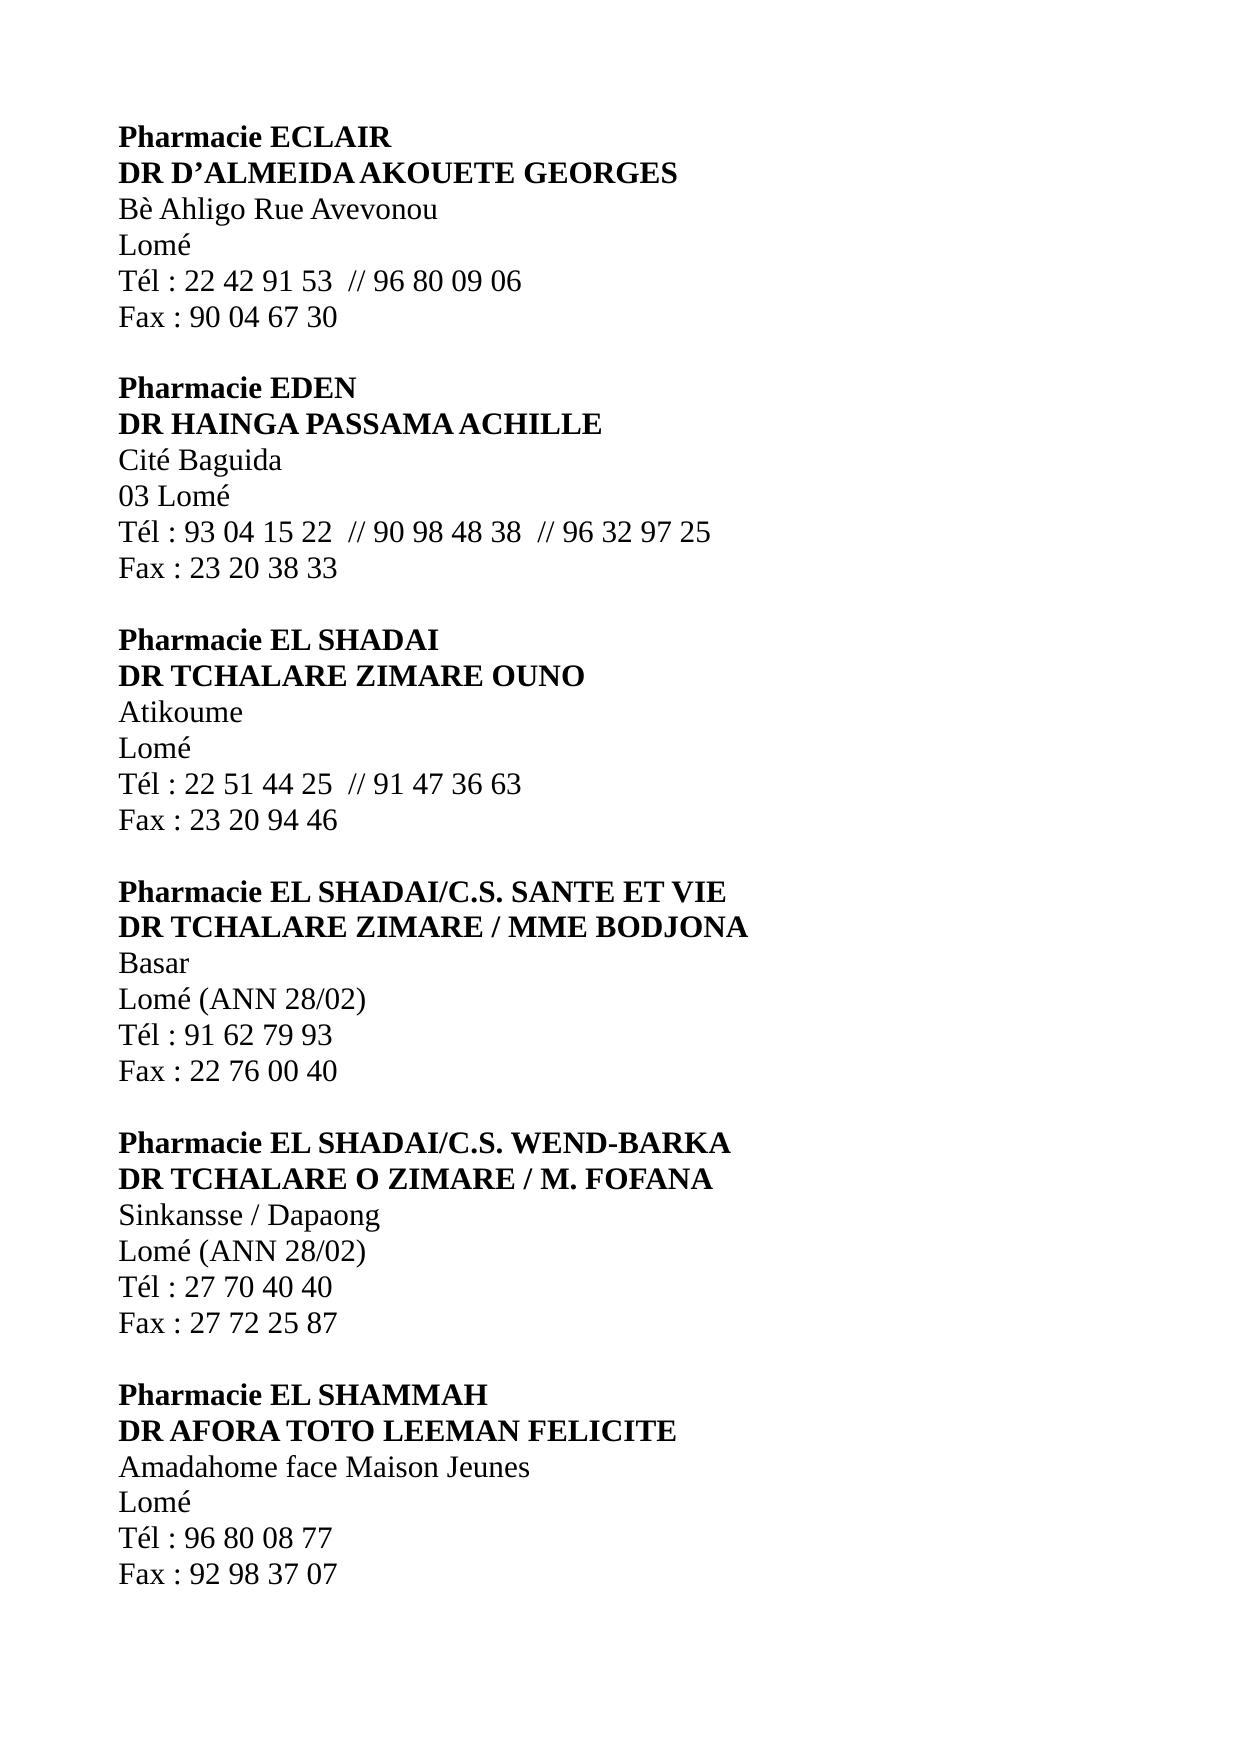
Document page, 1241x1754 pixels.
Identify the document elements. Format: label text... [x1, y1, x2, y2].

text DR TCHALARE O ZIMARE / M. FOFANA [118, 1160, 1122, 1196]
text Lomé [118, 729, 1122, 765]
text DR TCHALARE ZIMARE OUNO [118, 657, 1122, 693]
text Sinkansse / Dapaong [118, 1196, 1122, 1232]
text Pharmacie EL SHADAI/C.S. WEND-BARKA [118, 1124, 1122, 1160]
text 03 Lomé [118, 477, 1122, 513]
text Fax : 22 76 00 40 [118, 1052, 1122, 1088]
text Pharmacie EL SHADAI/C.S. SANTE ET VIE [118, 873, 1122, 909]
text Fax : 90 04 67 30 [118, 298, 1122, 334]
text Fax : 23 20 38 33 [118, 549, 1122, 585]
text DR HAINGA PASSAMA ACHILLE [118, 406, 1122, 442]
text Cité Baguida [118, 442, 1122, 477]
text Pharmacie EL SHAMMAH [118, 1376, 1122, 1412]
text DR TCHALARE ZIMARE / MME BODJONA [118, 909, 1122, 945]
text Amadahome face Maison Jeunes [118, 1448, 1122, 1484]
text Fax : 27 72 25 87 [118, 1304, 1122, 1340]
text Lomé (ANN 28/02) [118, 981, 1122, 1017]
text Tél : 91 62 79 93 [118, 1017, 1122, 1052]
text Tél : 27 70 40 40 [118, 1268, 1122, 1304]
text DR AFORA TOTO LEEMAN FELICITE [118, 1412, 1122, 1448]
text Fax : 23 20 94 46 [118, 801, 1122, 837]
text Atikoume [118, 693, 1122, 729]
text Lomé [118, 226, 1122, 262]
text Pharmacie EL SHADAI [118, 621, 1122, 657]
text Tél : 96 80 08 77 [118, 1520, 1122, 1556]
text Lomé [118, 1484, 1122, 1520]
text Lomé (ANN 28/02) [118, 1232, 1122, 1268]
text Bè Ahligo Rue Avevonou [118, 190, 1122, 226]
text Tél : 22 42 91 53 // 96 80 09 06 [118, 262, 1122, 298]
text Pharmacie EDEN [118, 370, 1122, 406]
text Tél : 93 04 15 22 // 90 98 48 38 // 96 32 97 25 [118, 513, 1122, 549]
text Pharmacie ECLAIR [118, 118, 1122, 154]
text Basar [118, 945, 1122, 981]
text Tél : 22 51 44 25 // 91 47 36 63 [118, 765, 1122, 801]
text Fax : 92 98 37 07 [118, 1556, 1122, 1592]
text DR D’ALMEIDA AKOUETE GEORGES [118, 154, 1122, 190]
